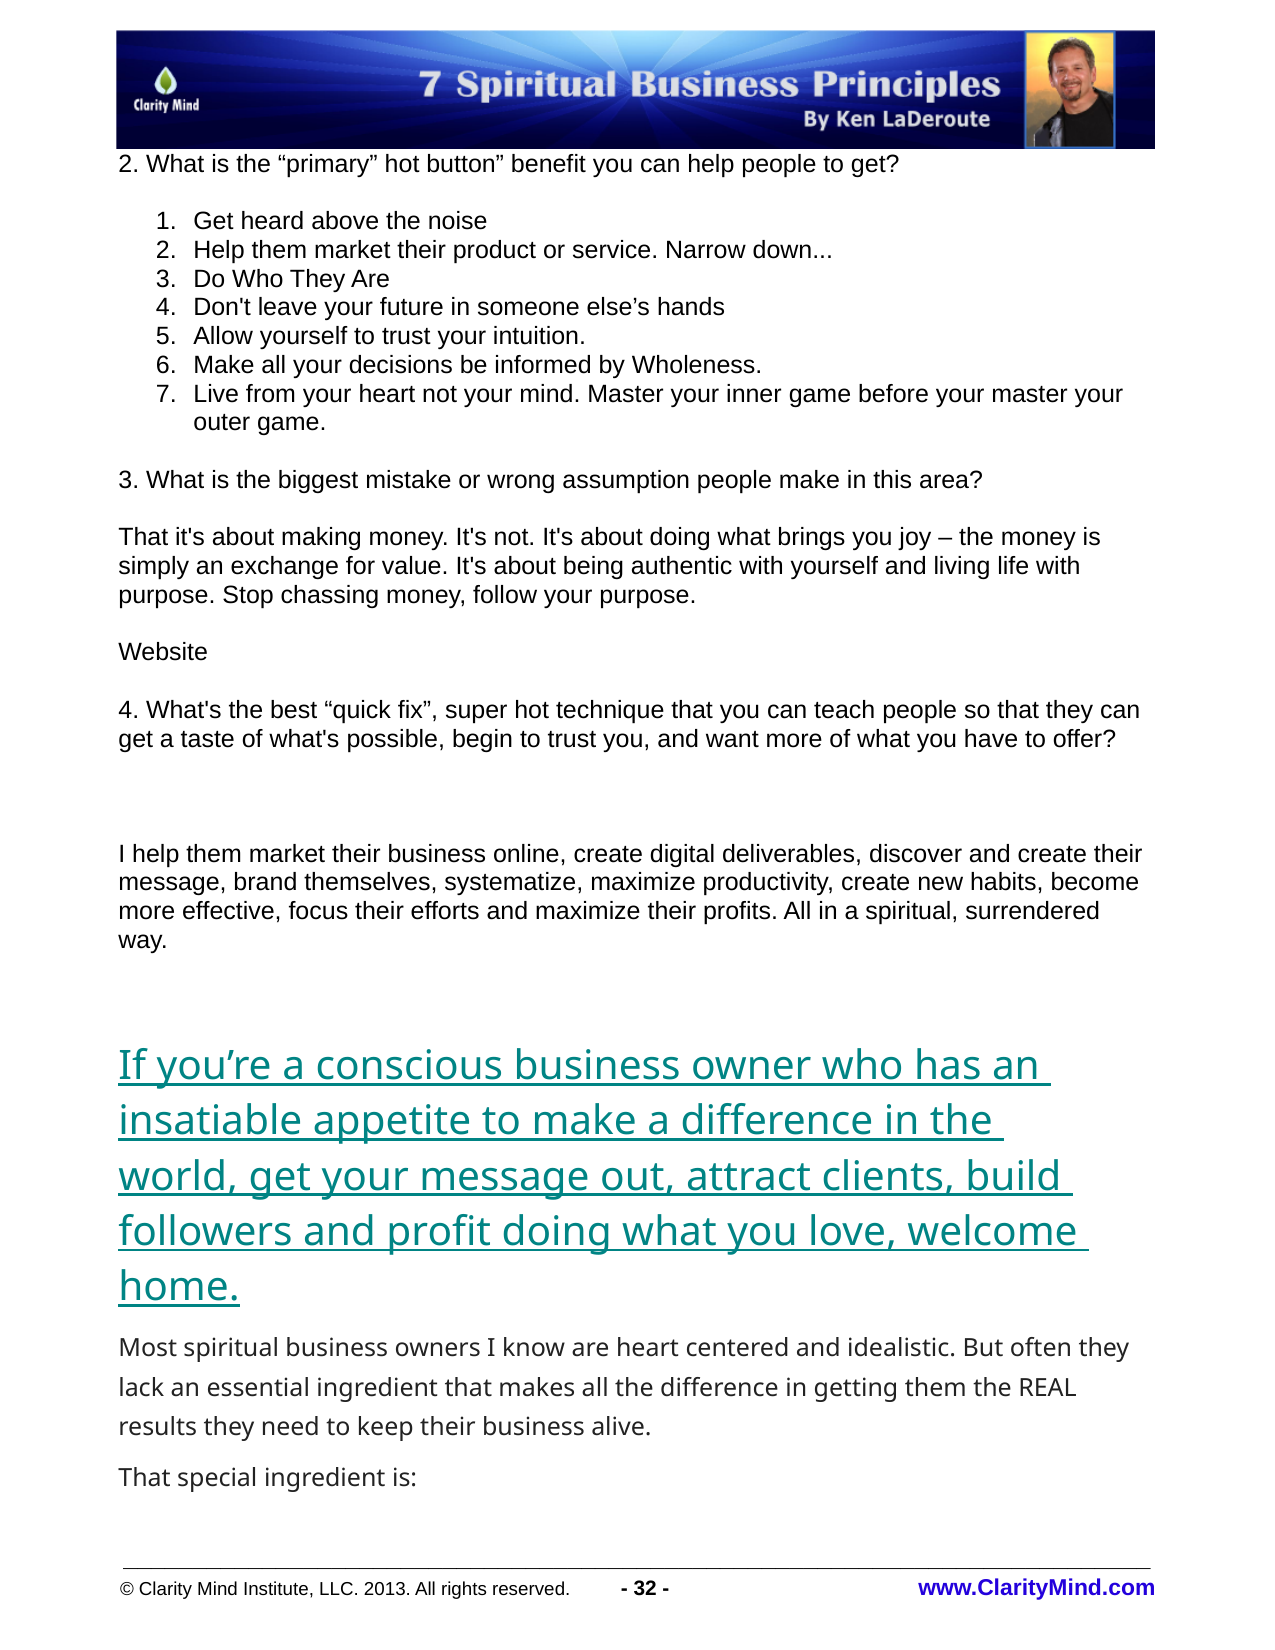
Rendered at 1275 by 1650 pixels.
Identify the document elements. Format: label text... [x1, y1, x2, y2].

picture [116, 30, 1155, 149]
text 2. What is the “primary” hot button” benefit you can help people to get? [118, 122, 1157, 177]
text 4. What's the best “quick fix”, super hot technique that you can teach people so that they can get a taste of what's possible, begin to trust you, and want more of what you have to offer? [118, 695, 1157, 752]
text That special ingredient is: [118, 1455, 1157, 1494]
list Do Who They Are [156, 263, 1157, 292]
list Allow yourself to trust your intuition. [156, 321, 1157, 350]
text I help them market their business online, create digital deliverables, discover and create their message, brand themselves, systematize, maximize productivity, create new habits, become more effective, focus their efforts and maximize their profits. All in a spiritual, surrendered way. [118, 838, 1157, 953]
list Live from your heart not your mind. Master your inner game before your master your outer game. [156, 378, 1157, 436]
list Help them market their product or service. Narrow down... [156, 235, 1157, 263]
text That it's about making money. It's not. It's about doing what brings you joy – the money is simply an exchange for value. It's about being authentic with yourself and living life with purpose. Stop chassing money, follow your purpose. [118, 522, 1157, 608]
text 3. What is the biggest mistake or wrong assumption people make in this area? [118, 465, 1157, 493]
text Website [118, 637, 1157, 666]
list Don't leave your future in someone else’s hands [156, 292, 1157, 321]
list Get heard above the noise [156, 206, 1157, 235]
text Most spiritual business owners I know are heart centered and idealistic. But often they lack an essential ingredient that makes all the difference in getting them the REAL results they need to keep their business alive. [118, 1325, 1157, 1442]
list Make all your decisions be informed by Wholeness. [156, 350, 1157, 378]
subtitle If you’re a conscious business owner who has an insatiable appetite to make a difference in the world, get your message out, attract clients, build followers and profit doing what you love, welcome home. [118, 1036, 1157, 1313]
